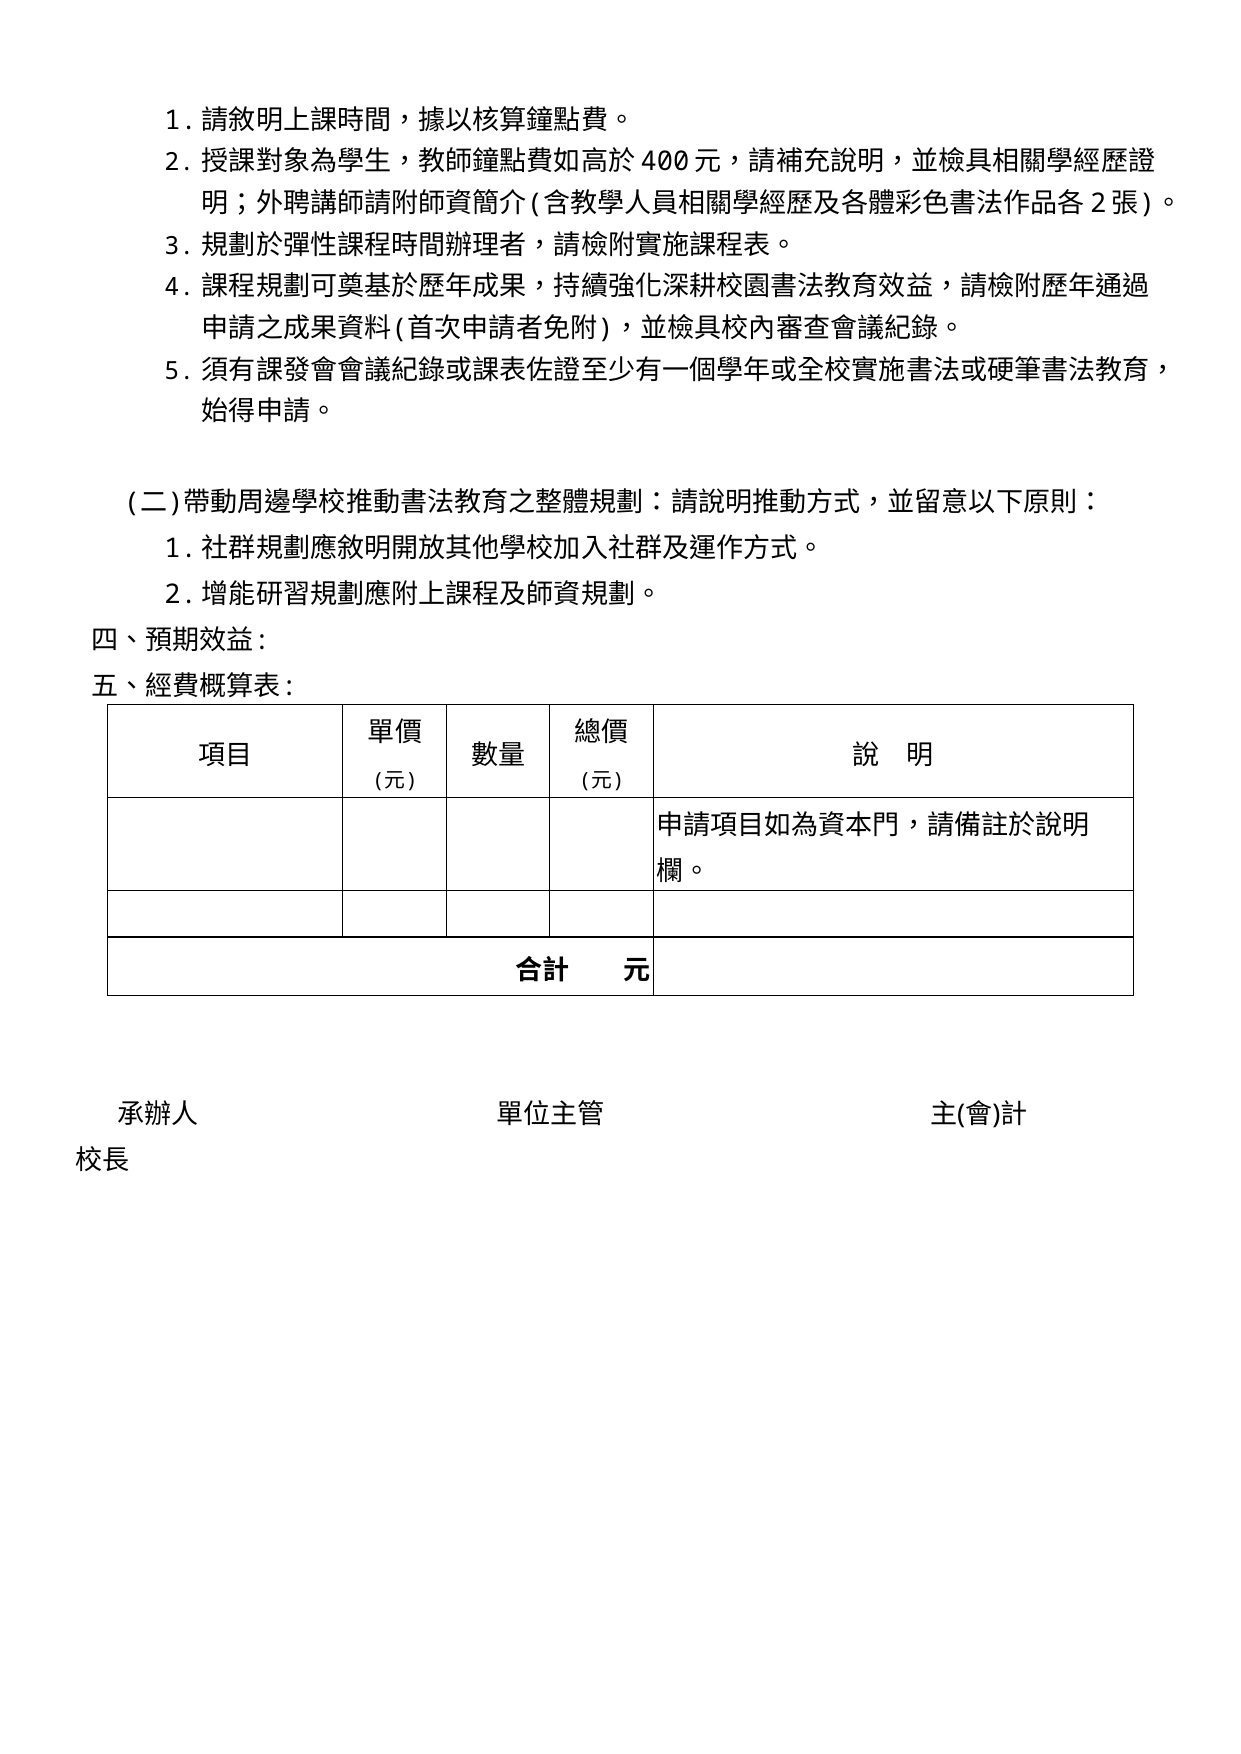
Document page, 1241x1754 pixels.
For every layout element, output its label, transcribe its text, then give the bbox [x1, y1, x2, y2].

text 四、預期效益: [75, 612, 1165, 658]
list 須有課發會會議紀錄或課表佐證至少有一個學年或全校實施書法或硬筆書法教育，始得申請。 [164, 346, 1165, 429]
table_cell [447, 891, 549, 936]
text 承辦人 單位主管 主(會)計 校長 [75, 1087, 1165, 1179]
table_cell 申請項目如為資本門，請備註於說明欄。 [654, 798, 1133, 889]
table_cell [343, 891, 446, 936]
text 五、經費概算表: [75, 658, 1186, 704]
list 授課對象為學生，教師鐘點費如高於400元，請補充說明，並檢具相關學經歷證明；外聘講師請附師資簡介(含教學人員相關學經歷及各體彩色書法作品各2張)。 [164, 137, 1165, 221]
table_cell 合計 元 [108, 938, 653, 994]
table_cell [654, 891, 1133, 936]
table_header 數量 [447, 705, 549, 797]
list 課程規劃可奠基於歷年成果，持續強化深耕校園書法教育效益，請檢附歷年通過申請之成果資料(首次申請者免附)，並檢具校內審查會議紀錄。 [164, 262, 1165, 346]
table_cell [550, 891, 653, 936]
table_header 總價(元) [550, 705, 653, 797]
table_cell [343, 798, 446, 889]
table_cell [108, 798, 342, 889]
list 規劃於彈性課程時間辦理者，請檢附實施課程表。 [164, 221, 1165, 262]
list 增能研習規劃應附上課程及師資規劃。 [164, 567, 1165, 612]
table_header 單價(元) [343, 705, 446, 797]
text (二)帶動周邊學校推動書法教育之整體規劃：請說明推動方式，並留意以下原則： [75, 475, 1165, 521]
table_cell [108, 891, 342, 936]
table_cell [654, 938, 1133, 994]
list 社群規劃應敘明開放其他學校加入社群及運作方式。 [164, 521, 1165, 567]
table_header 項目 [108, 705, 342, 797]
table_cell [550, 798, 653, 889]
table_cell [447, 798, 549, 889]
list 請敘明上課時間，據以核算鐘點費。 [164, 96, 1165, 137]
table_header 說 明 [654, 705, 1133, 797]
